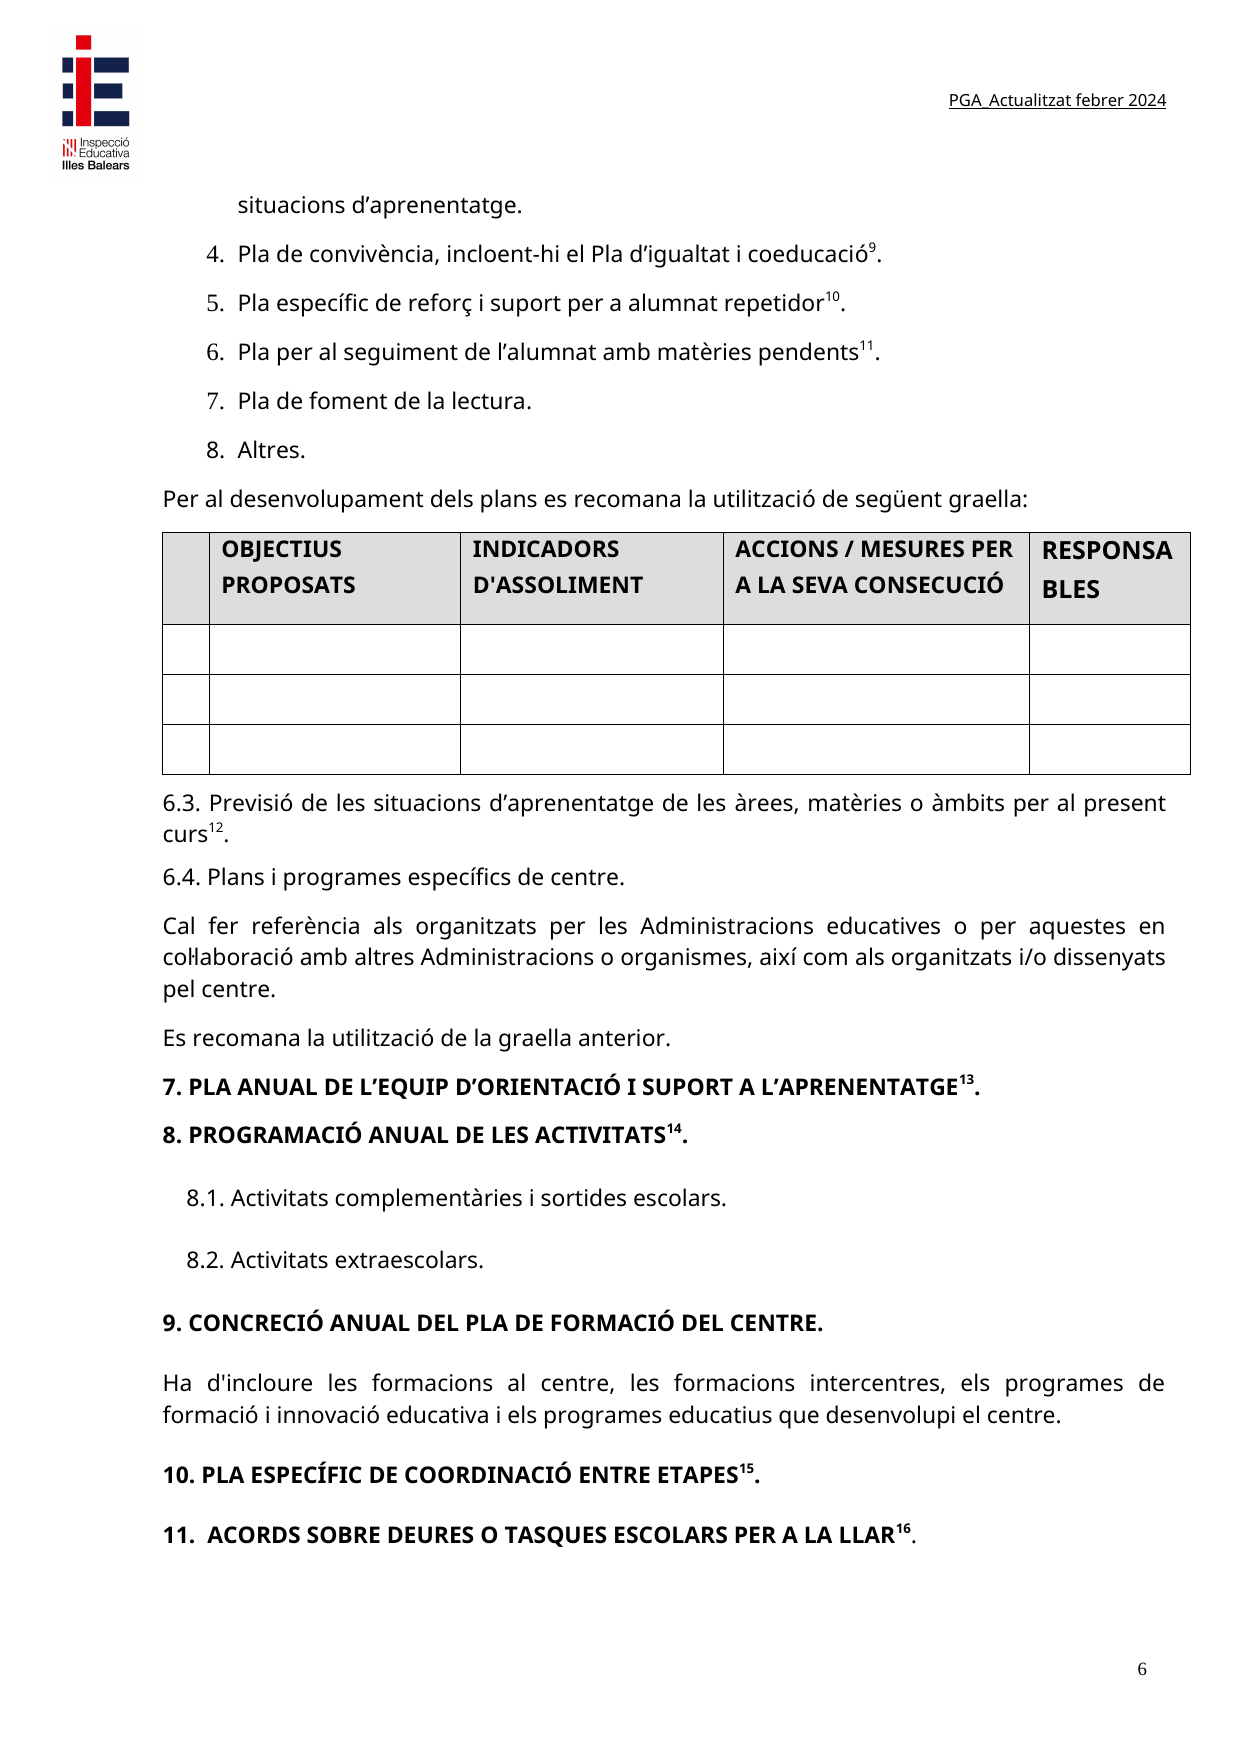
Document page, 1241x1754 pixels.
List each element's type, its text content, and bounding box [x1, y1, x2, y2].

text 8.1. Activitats complementàries i sortides escolars. [162, 1182, 1166, 1213]
text 6.3. Previsió de les situacions d’aprenentatge de les àrees, matèries o àmbits per al present curs. [162, 787, 1166, 849]
text 11. ACORDS SOBRE DEURES O TASQUES ESCOLARS PER A LA LLAR. [162, 1519, 1166, 1551]
table_cell [461, 675, 723, 724]
table_cell [210, 725, 460, 774]
list Pla per al seguiment de l’alumnat amb matèries pendents. [200, 336, 1166, 367]
table_cell [163, 625, 209, 674]
table_cell [461, 625, 723, 674]
table_cell [1030, 675, 1190, 724]
table_cell [724, 725, 1029, 774]
table_header [163, 533, 209, 624]
text 7. PLA ANUAL DE L’EQUIP D’ORIENTACIÓ I SUPORT A L’APRENENTATGE. [162, 1070, 1166, 1102]
table_cell [210, 625, 460, 674]
list Pla de convivència, incloent-hi el Pla d’igualtat i coeducació. [200, 238, 1166, 269]
table_cell [724, 625, 1029, 674]
table_header INDICADORS D'ASSOLIMENT [461, 533, 723, 624]
table_cell [1030, 725, 1190, 774]
table_cell [163, 675, 209, 724]
table_cell [163, 725, 209, 774]
picture [50, 24, 143, 181]
text Per al desenvolupament dels plans es recomana la utilització de següent graella: [162, 483, 1166, 514]
table_cell [724, 675, 1029, 724]
text 10. PLA ESPECÍFIC DE COORDINACIÓ ENTRE ETAPES. [162, 1459, 1166, 1490]
text Ha d'incloure les formacions al centre, les formacions intercentres, els programes de formació i innovació educativa i els programes educatius que desenvolupi el centre. [162, 1367, 1166, 1430]
list Altres. [200, 434, 1166, 465]
list Pla específic de reforç i suport per a alumnat repetidor. [200, 287, 1166, 318]
text 8.2. Activitats extraescolars. [162, 1244, 1166, 1276]
table_header OBJECTIUS PROPOSATS [210, 533, 460, 624]
text 9. CONCRECIÓ ANUAL DEL PLA DE FORMACIÓ DEL CENTRE. [162, 1307, 1166, 1338]
text Cal fer referència als organitzats per les Administracions educatives o per aquestes en col·laboració amb altres Administracions o organismes, així com als organitzats i/o dissenyats pel centre. [162, 910, 1166, 1004]
list situacions d’aprenentatge. [200, 189, 1166, 221]
table_cell [1030, 625, 1190, 674]
table_header RESPONSABLES [1030, 533, 1190, 624]
text 8. PROGRAMACIÓ ANUAL DE LES ACTIVITATS. [162, 1119, 1166, 1151]
text 6.4. Plans i programes específics de centre. [162, 861, 1166, 892]
table_cell [461, 725, 723, 774]
text Es recomana la utilització de la graella anterior. [162, 1021, 1166, 1053]
list Pla de foment de la lectura. [200, 385, 1166, 416]
table_cell [210, 675, 460, 724]
table_header ACCIONS / MESURES PER A LA SEVA CONSECUCIÓ [724, 533, 1029, 624]
